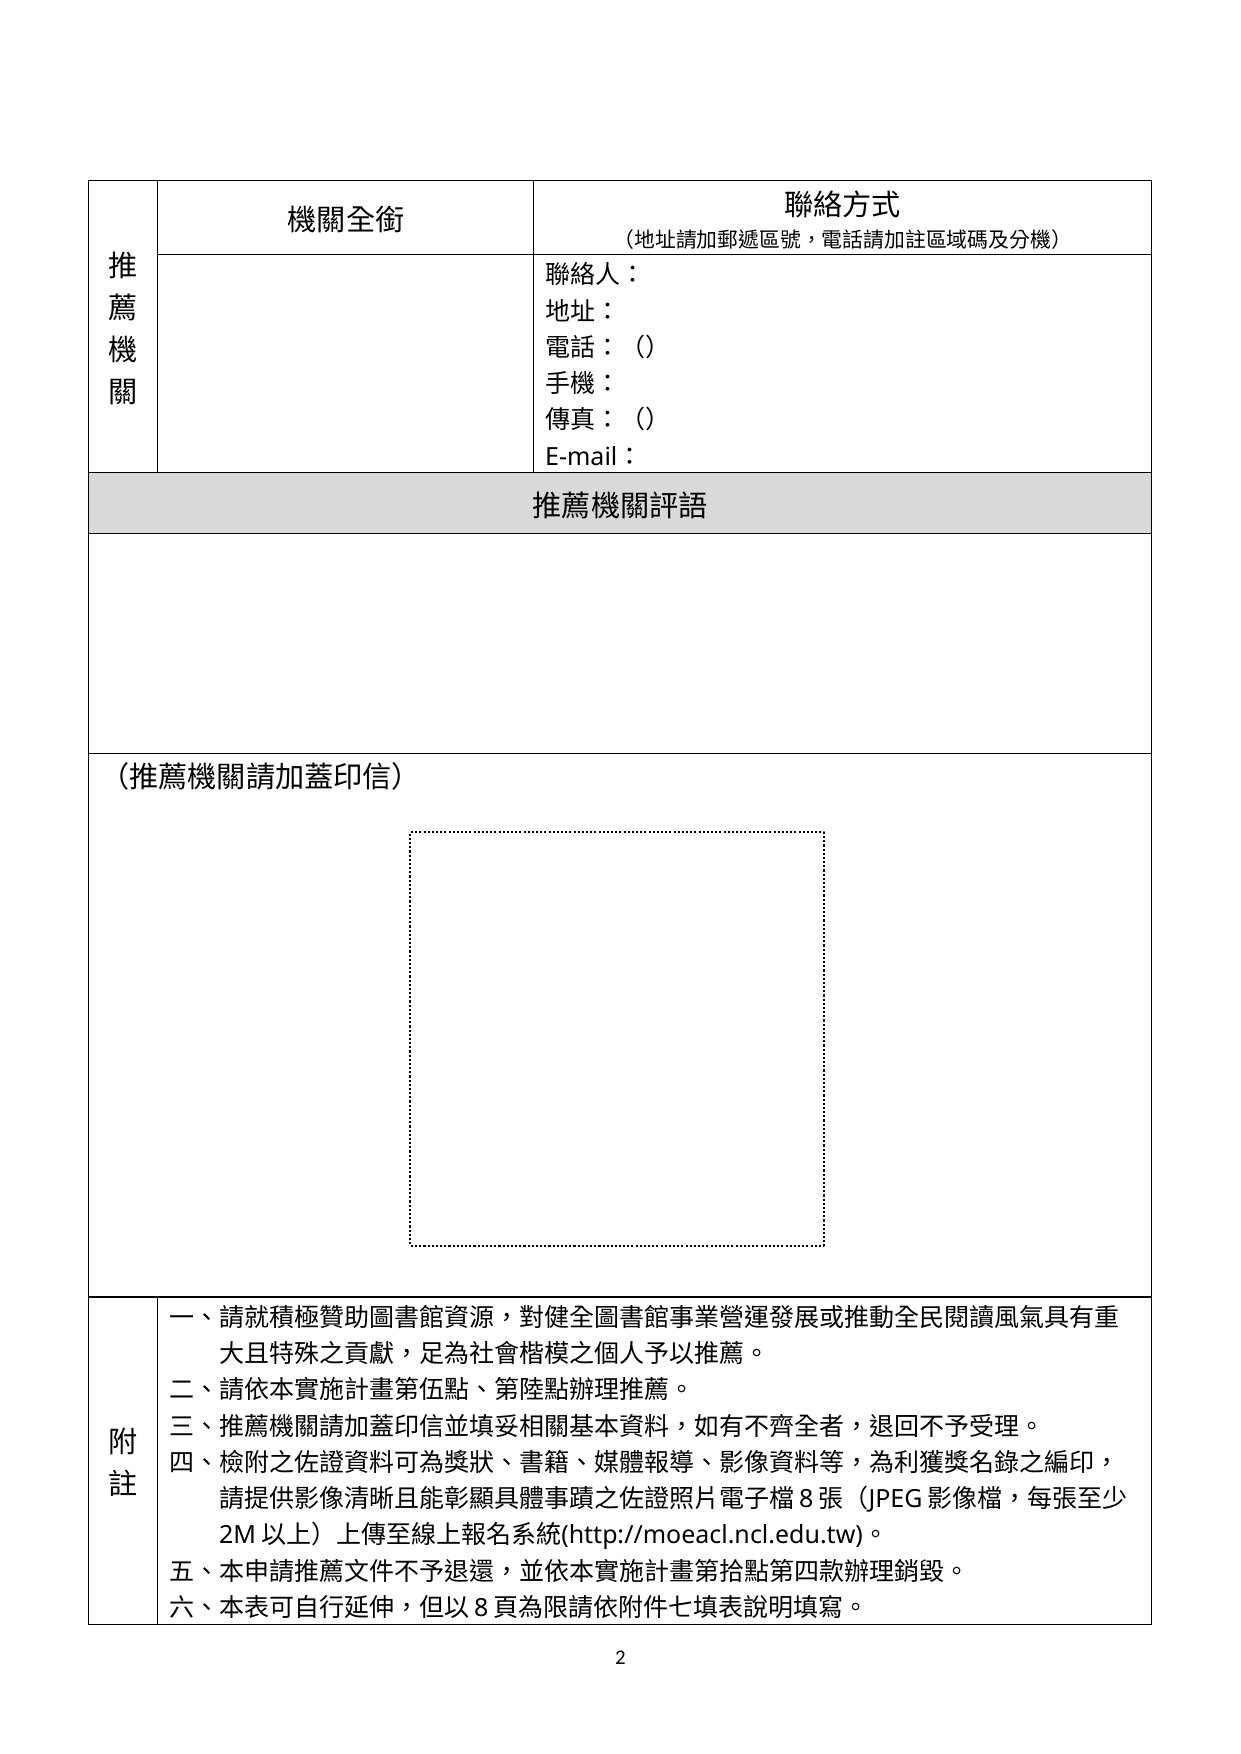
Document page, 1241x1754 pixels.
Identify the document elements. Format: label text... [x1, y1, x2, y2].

table_cell [89, 534, 1151, 753]
table_header 聯絡方式 （地址請加郵遞區號，電話請加註區域碼及分機） [534, 181, 1151, 254]
table_cell （推薦機關請加蓋印信） [89, 754, 1151, 1296]
table_header 推薦機關 [89, 181, 157, 472]
table_cell 推薦機關評語 [89, 473, 1151, 533]
table_cell [158, 255, 533, 472]
table_header 機關全銜 [158, 181, 533, 254]
table_cell 聯絡人： 地址： 電話：（） 手機： 傳真：（） E-mail： [534, 255, 1151, 472]
table_cell 附註 [89, 1298, 157, 1624]
table_cell 一、請就積極贊助圖書館資源，對健全圖書館事業營運發展或推動全民閱讀風氣具有重大且特殊之貢獻，足為社會楷模之個人予以推薦。 二、請依本實施計畫第伍點、第陸點辦理推薦。 三、推薦機關請加蓋印信並填妥相關基本資料，如有不齊全者，退回不予受理。 四、檢附之佐證資料可為獎狀、書籍、媒體報導、影像資料等，為利獲獎名錄之編印，請提供影像清晰且能彰顯具體事蹟之佐證照片電子檔8張（JPEG影像檔，每張至少2M以上）上傳至線上報名系統(http://moeacl.ncl.edu.tw)。 五、本申請推薦文件不予退還，並依本實施計畫第拾點第四款辦理銷毀。 六、本表可自行延伸，但以8頁為限請依附件七填表說明填寫。 [158, 1298, 1151, 1624]
